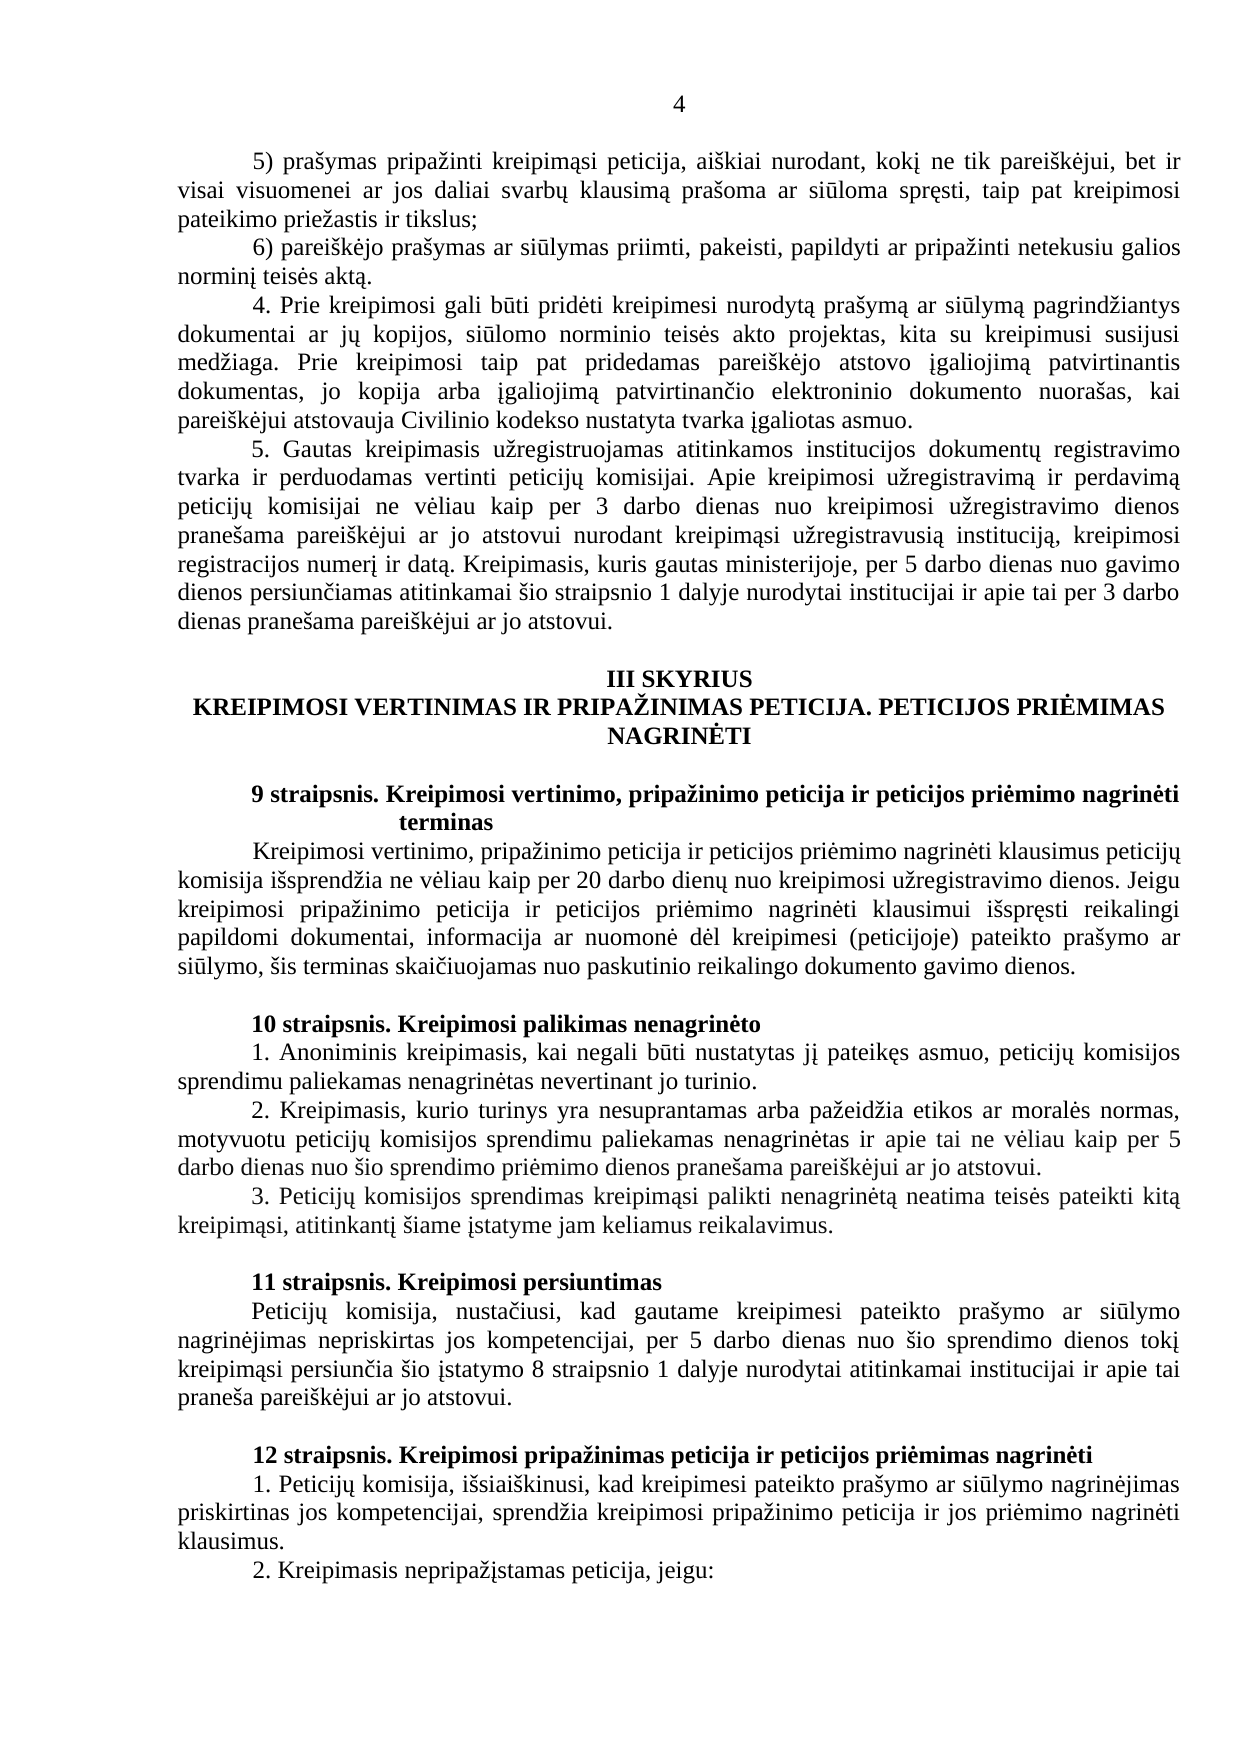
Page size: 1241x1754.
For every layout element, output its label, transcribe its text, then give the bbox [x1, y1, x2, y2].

text 1. Peticijų komisija, išsiaiškinusi, kad kreipimesi pateikto prašymo ar siūlymo nagrinėjimas priskirtinas jos kompetencijai, sprendžia kreipimosi pripažinimo peticija ir jos priėmimo nagrinėti klausimus. [177, 1469, 1181, 1555]
text KREIPIMOSI VERTINIMAS IR PRIPAŽINIMAS PETICIJA. PETICIJOS PRIĖMIMAS NAGRINĖTI [177, 692, 1181, 750]
text 2. Kreipimasis nepripažįstamas peticija, jeigu: [177, 1555, 1181, 1584]
text 5) prašymas pripažinti kreipimąsi peticija, aiškiai nurodant, kokį ne tik pareiškėjui, bet ir visai visuomenei ar jos daliai svarbų klausimą prašoma ar siūloma spręsti, taip pat kreipimosi pateikimo priežastis ir tikslus; [177, 146, 1181, 232]
text 11 straipsnis. Kreipimosi persiuntimas [177, 1267, 1181, 1296]
text 1. Anoniminis kreipimasis, kai negali būti nustatytas jį pateikęs asmuo, peticijų komisijos sprendimu paliekamas nenagrinėtas nevertinant jo turinio. [177, 1037, 1181, 1095]
text 5. Gautas kreipimasis užregistruojamas atitinkamos institucijos dokumentų registravimo tvarka ir perduodamas vertinti peticijų komisijai. Apie kreipimosi užregistravimą ir perdavimą peticijų komisijai ne vėliau kaip per 3 darbo dienas nuo kreipimosi užregistravimo dienos pranešama pareiškėjui ar jo atstovui nurodant kreipimąsi užregistravusią instituciją, kreipimosi registracijos numerį ir datą. Kreipimasis, kuris gautas ministerijoje, per 5 darbo dienas nuo gavimo dienos persiunčiamas atitinkamai šio straipsnio 1 dalyje nurodytai institucijai ir apie tai per 3 darbo dienas pranešama pareiškėjui ar jo atstovui. [177, 434, 1181, 635]
text III SKYRIUS [177, 664, 1181, 692]
text 2. Kreipimasis, kurio turinys yra nesuprantamas arba pažeidžia etikos ar moralės normas, motyvuotu peticijų komisijos sprendimu paliekamas nenagrinėtas ir apie tai ne vėliau kaip per 5 darbo dienas nuo šio sprendimo priėmimo dienos pranešama pareiškėjui ar jo atstovui. [177, 1095, 1181, 1181]
text 3. Peticijų komisijos sprendimas kreipimąsi palikti nenagrinėtą neatima teisės pateikti kitą kreipimąsi, atitinkantį šiame įstatyme jam keliamus reikalavimus. [177, 1181, 1181, 1239]
text 12 straipsnis. Kreipimosi pripažinimas peticija ir peticijos priėmimas nagrinėti [177, 1440, 1181, 1469]
text 6) pareiškėjo prašymas ar siūlymas priimti, pakeisti, papildyti ar pripažinti netekusiu galios norminį teisės aktą. [177, 232, 1181, 290]
text 10 straipsnis. Kreipimosi palikimas nenagrinėto [177, 1009, 1181, 1037]
text Kreipimosi vertinimo, pripažinimo peticija ir peticijos priėmimo nagrinėti klausimus peticijų komisija išsprendžia ne vėliau kaip per 20 darbo dienų nuo kreipimosi užregistravimo dienos. Jeigu kreipimosi pripažinimo peticija ir peticijos priėmimo nagrinėti klausimui išspręsti reikalingi papildomi dokumentai, informacija ar nuomonė dėl kreipimesi (peticijoje) pateikto prašymo ar siūlymo, šis terminas skaičiuojamas nuo paskutinio reikalingo dokumento gavimo dienos. [177, 836, 1181, 980]
text Peticijų komisija, nustačiusi, kad gautame kreipimesi pateikto prašymo ar siūlymo nagrinėjimas nepriskirtas jos kompetencijai, per 5 darbo dienas nuo šio sprendimo dienos tokį kreipimąsi persiunčia šio įstatymo 8 straipsnio 1 dalyje nurodytai atitinkamai institucijai ir apie tai praneša pareiškėjui ar jo atstovui. [177, 1296, 1181, 1411]
text 4. Prie kreipimosi gali būti pridėti kreipimesi nurodytą prašymą ar siūlymą pagrindžiantys dokumentai ar jų kopijos, siūlomo norminio teisės akto projektas, kita su kreipimusi susijusi medžiaga. Prie kreipimosi taip pat pridedamas pareiškėjo atstovo įgaliojimą patvirtinantis dokumentas, jo kopija arba įgaliojimą patvirtinančio elektroninio dokumento nuorašas, kai pareiškėjui atstovauja Civilinio kodekso nustatyta tvarka įgaliotas asmuo. [177, 290, 1181, 434]
text 9 straipsnis. Kreipimosi vertinimo, pripažinimo peticija ir peticijos priėmimo nagrinėti terminas [251, 779, 1181, 836]
